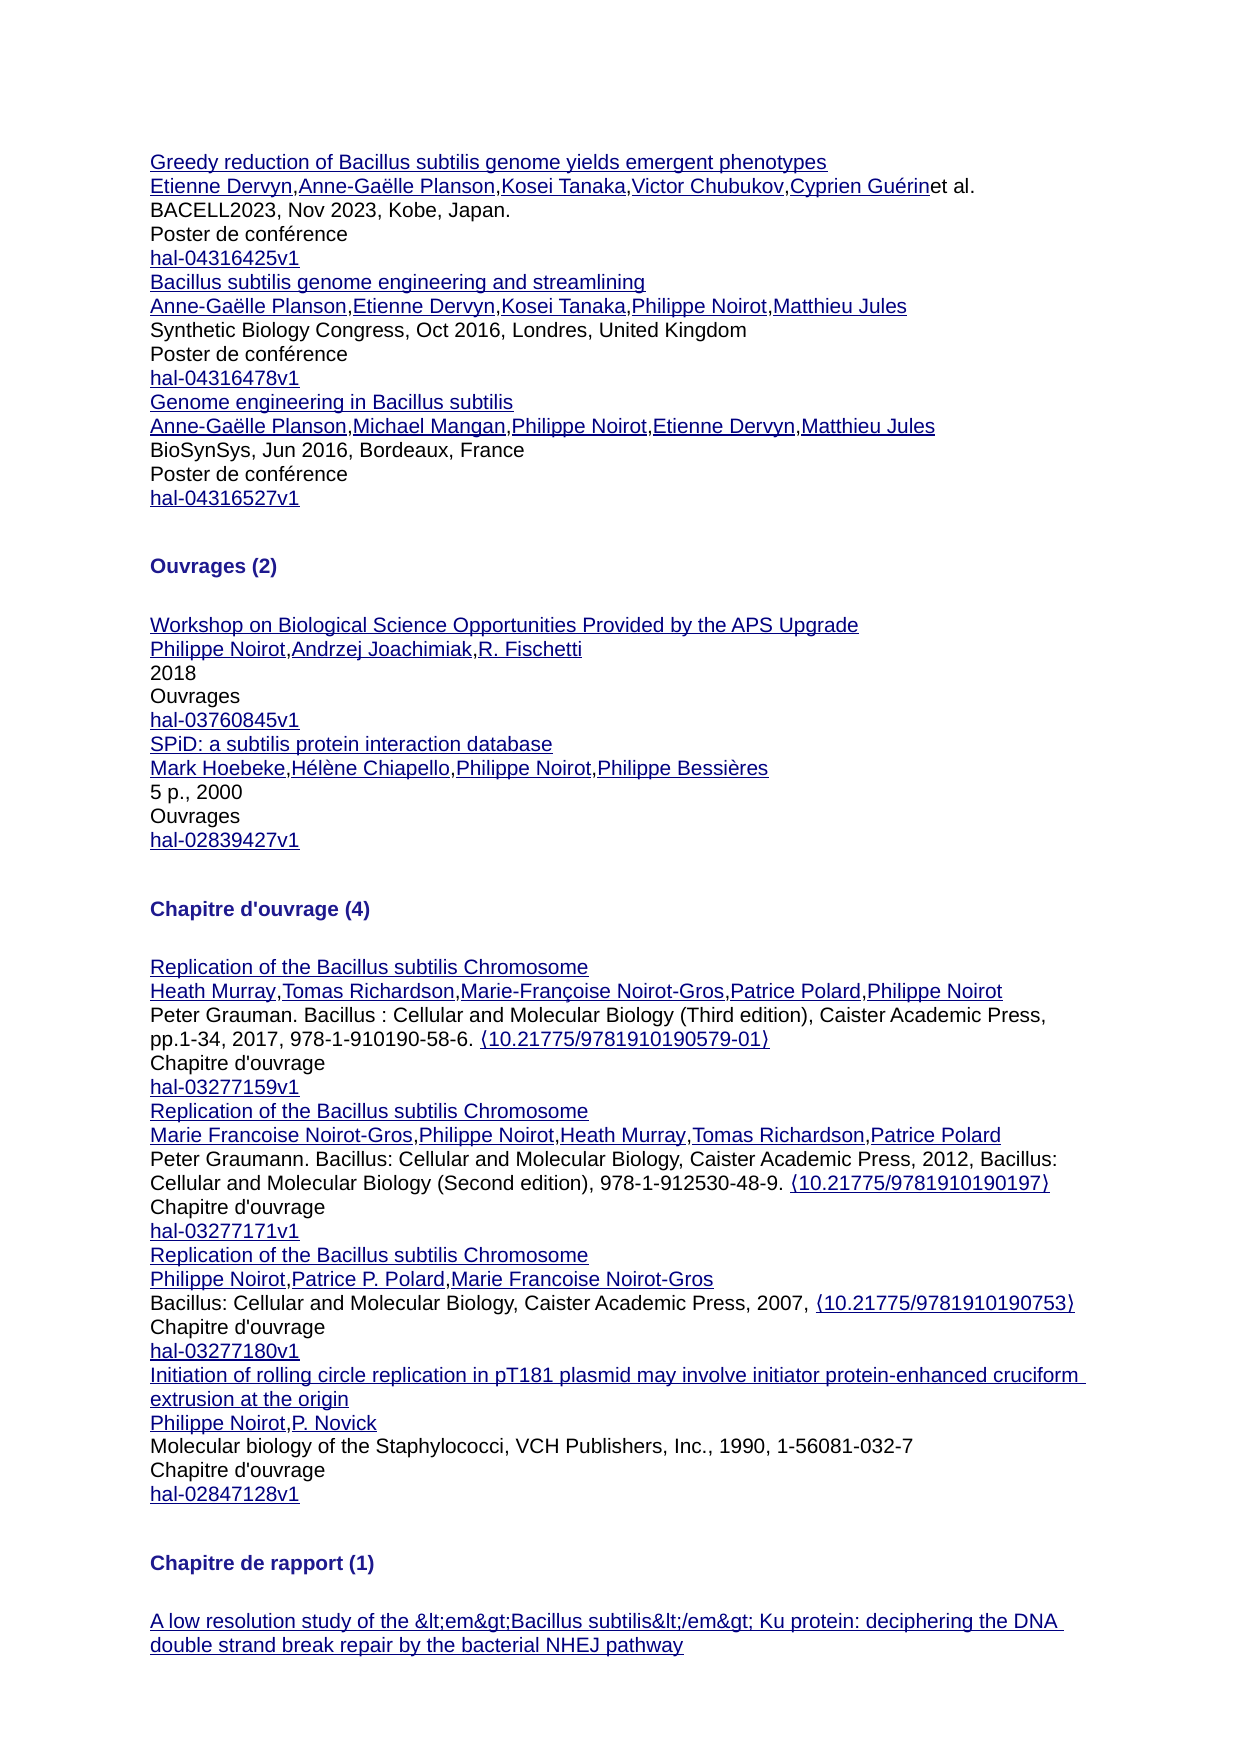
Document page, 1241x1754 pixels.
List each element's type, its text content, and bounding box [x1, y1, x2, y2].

table_cell Replication of the Bacillus subtilis Chromosome Philippe Noirot,Patrice P. Polard,Marie Francoise Noirot-Gros Bacillus: Cellular and Molecular Biology, Caister Academic Press, 2007, ⟨10.21775/9781910190753⟩ Chapitre d'ouvrage hal-03277180v1 [150, 1243, 1090, 1362]
table_cell Genome engineering in Bacillus subtilis Anne-Gaëlle Planson,Michael Mangan,Philippe Noirot,Etienne Dervyn,Matthieu Jules BioSynSys, Jun 2016, Bordeaux, France Poster de conférence hal-04316527v1 [150, 390, 1090, 509]
table_cell Bacillus subtilis genome engineering and streamlining Anne-Gaëlle Planson,Etienne Dervyn,Kosei Tanaka,Philippe Noirot,Matthieu Jules Synthetic Biology Congress, Oct 2016, Londres, United Kingdom Poster de conférence hal-04316478v1 [150, 270, 1090, 389]
table_cell Initiation of rolling circle replication in pT181 plasmid may involve initiator protein-enhanced cruciform extrusion at the origin Philippe Noirot,P. Novick Molecular biology of the Staphylococci, VCH Publishers, Inc., 1990, 1-56081-032-7 Chapitre d'ouvrage hal-02847128v1 [150, 1363, 1090, 1506]
subtitle Chapitre d'ouvrage (4) [150, 897, 1090, 921]
table_header Greedy reduction of Bacillus subtilis genome yields emergent phenotypes Etienne Dervyn,Anne-Gaëlle Planson,Kosei Tanaka,Victor Chubukov,Cyprien Guérinet al. BACELL2023, Nov 2023, Kobe, Japan. Poster de conférence hal-04316425v1 [150, 150, 1090, 270]
table_header Replication of the Bacillus subtilis Chromosome Heath Murray,Tomas Richardson,Marie-Françoise Noirot-Gros,Patrice Polard,Philippe Noirot Peter Grauman. Bacillus : Cellular and Molecular Biology (Third edition), Caister Academic Press, pp.1-34, 2017, 978-1-910190-58-6. ⟨10.21775/9781910190579-01⟩ Chapitre d'ouvrage hal-03277159v1 [150, 955, 1090, 1099]
table_cell Replication of the Bacillus subtilis Chromosome Marie Francoise Noirot-Gros,Philippe Noirot,Heath Murray,Tomas Richardson,Patrice Polard Peter Graumann. Bacillus: Cellular and Molecular Biology, Caister Academic Press, 2012, Bacillus: Cellular and Molecular Biology (Second edition), 978-1-912530-48-9. ⟨10.21775/9781910190197⟩ Chapitre d'ouvrage hal-03277171v1 [150, 1099, 1090, 1243]
subtitle Ouvrages (2) [150, 554, 1090, 578]
table_header Workshop on Biological Science Opportunities Provided by the APS Upgrade Philippe Noirot,Andrzej Joachimiak,R. Fischetti 2018 Ouvrages hal-03760845v1 [150, 613, 1090, 732]
table_cell SPiD: a subtilis protein interaction database Mark Hoebeke,Hélène Chiapello,Philippe Noirot,Philippe Bessières 5 p., 2000 Ouvrages hal-02839427v1 [150, 732, 1090, 852]
subtitle Chapitre de rapport (1) [150, 1551, 1090, 1575]
table_header A low resolution study of the &lt;em&gt;Bacillus subtilis&lt;/em&gt; Ku protein: deciphering the DNA double strand break repair by the bacterial NHEJ pathway [150, 1609, 1090, 1657]
